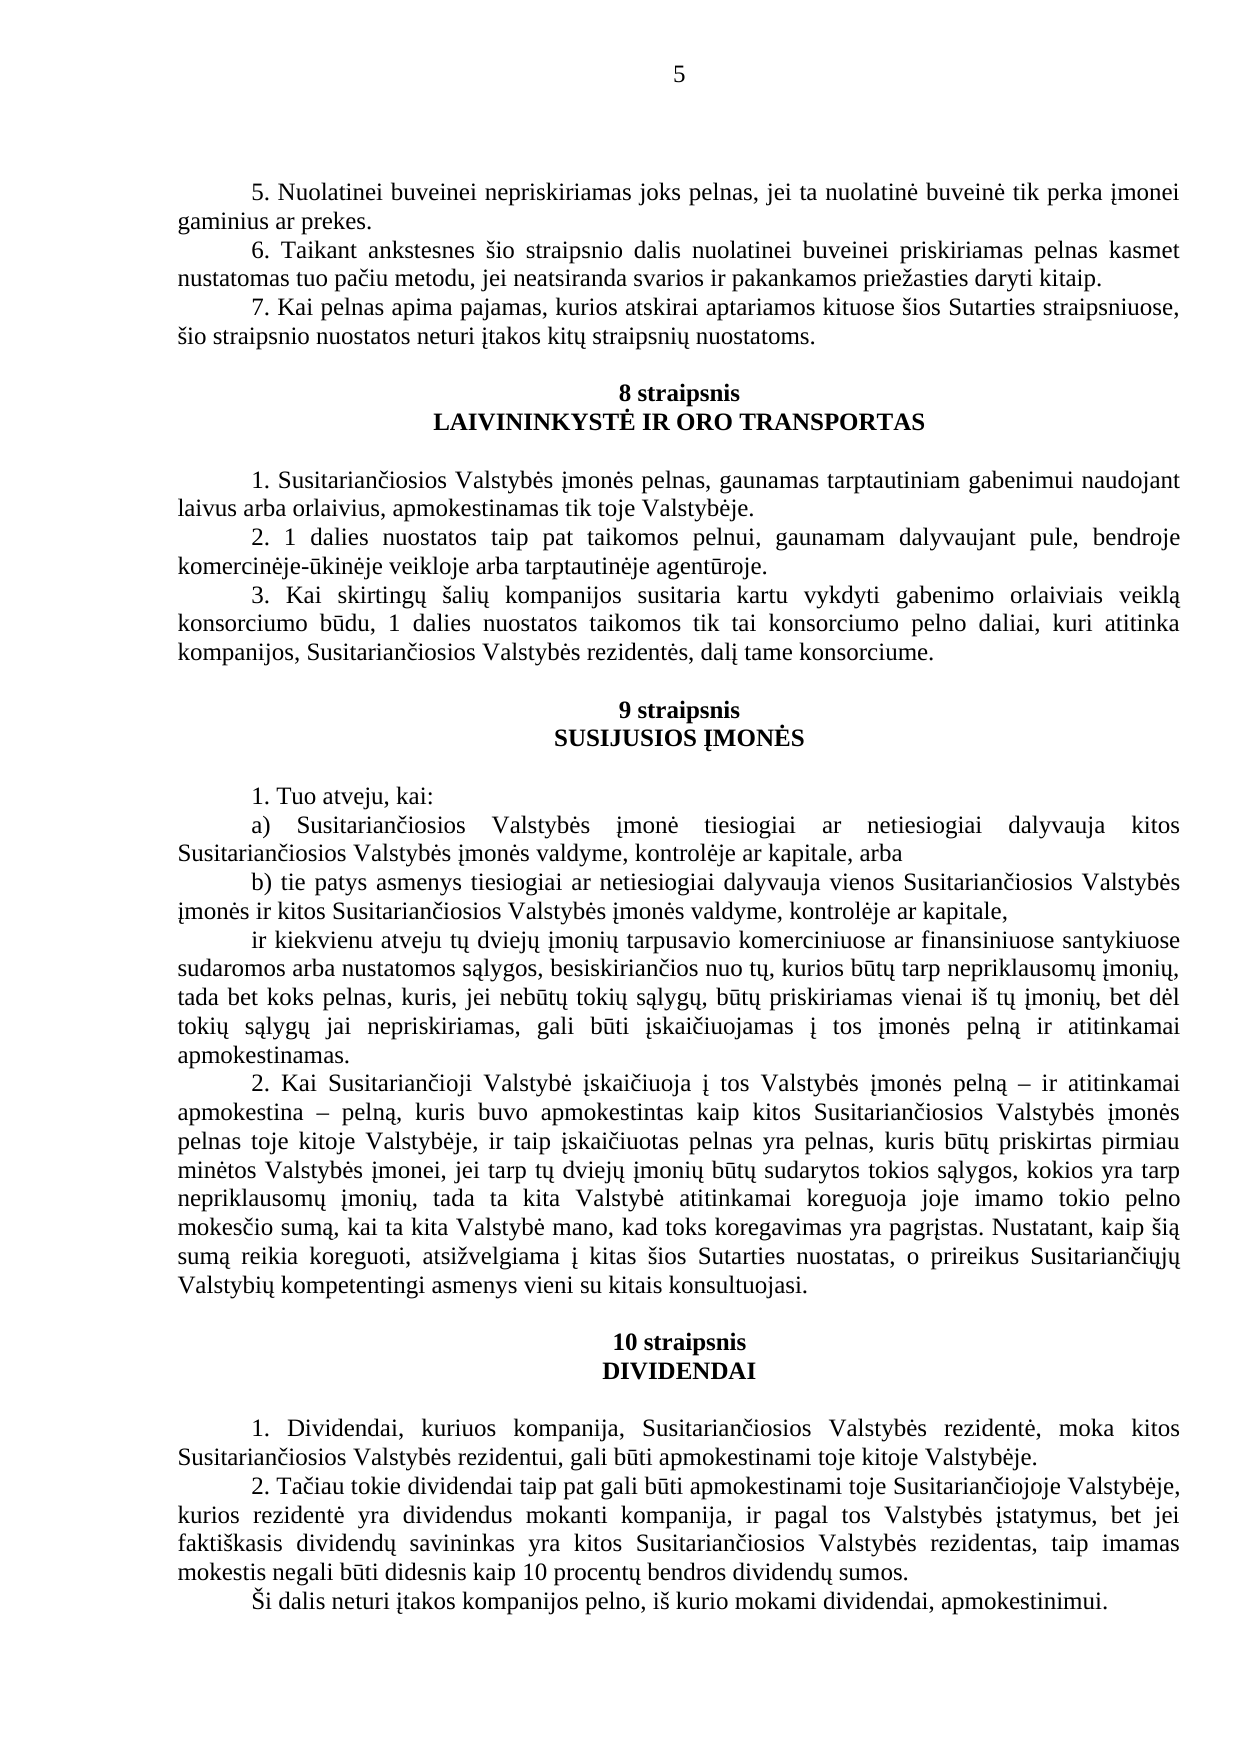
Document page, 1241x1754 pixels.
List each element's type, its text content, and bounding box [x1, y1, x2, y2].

text a) Susitariančiosios Valstybės įmonė tiesiogiai ar netiesiogiai dalyvauja kitos Susitariančiosios Valstybės įmonės valdyme, kontrolėje ar kapitale, arba [177, 810, 1181, 867]
text ir kiekvienu atveju tų dviejų įmonių tarpusavio komerciniuose ar finansiniuose santykiuose sudaromos arba nustatomos sąlygos, besiskiriančios nuo tų, kurios būtų tarp nepriklausomų įmonių, tada bet koks pelnas, kuris, jei nebūtų tokių sąlygų, būtų priskiriamas vienai iš tų įmonių, bet dėl tokių sąlygų jai nepriskiriamas, gali būti įskaičiuojamas į tos įmonės pelną ir atitinkamai apmokestinamas. [177, 925, 1181, 1068]
text 6. Taikant ankstesnes šio straipsnio dalis nuolatinei buveinei priskiriamas pelnas kasmet nustatomas tuo pačiu metodu, jei neatsiranda svarios ir pakankamos priežasties daryti kitaip. [177, 235, 1181, 292]
text 8 straipsnis [177, 378, 1181, 407]
text 9 straipsnis [177, 695, 1181, 723]
text 2. Kai Susitariančioji Valstybė įskaičiuoja į tos Valstybės įmonės pelną – ir atitinkamai apmokestina – pelną, kuris buvo apmokestintas kaip kitos Susitariančiosios Valstybės įmonės pelnas toje kitoje Valstybėje, ir taip įskaičiuotas pelnas yra pelnas, kuris būtų priskirtas pirmiau minėtos Valstybės įmonei, jei tarp tų dviejų įmonių būtų sudarytos tokios sąlygos, kokios yra tarp nepriklausomų įmonių, tada ta kita Valstybė atitinkamai koreguoja joje imamo tokio pelno mokesčio sumą, kai ta kita Valstybė mano, kad toks koregavimas yra pagrįstas. Nustatant, kaip šią sumą reikia koreguoti, atsižvelgiama į kitas šios Sutarties nuostatas, o prireikus Susitariančiųjų Valstybių kompetentingi asmenys vieni su kitais konsultuojasi. [177, 1068, 1181, 1298]
text 5. Nuolatinei buveinei nepriskiriamas joks pelnas, jei ta nuolatinė buveinė tik perka įmonei gaminius ar prekes. [177, 177, 1181, 235]
text DIVIDENDAI [177, 1356, 1181, 1385]
text 3. Kai skirtingų šalių kompanijos susitaria kartu vykdyti gabenimo orlaiviais veiklą konsorciumo būdu, 1 dalies nuostatos taikomos tik tai konsorciumo pelno daliai, kuri atitinka kompanijos, Susitariančiosios Valstybės rezidentės, dalį tame konsorciume. [177, 580, 1181, 666]
text b) tie patys asmenys tiesiogiai ar netiesiogiai dalyvauja vienos Susitariančiosios Valstybės įmonės ir kitos Susitariančiosios Valstybės įmonės valdyme, kontrolėje ar kapitale, [177, 867, 1181, 925]
text SUSIJUSIOS ĮMONĖS [177, 723, 1181, 752]
text 10 straipsnis [177, 1327, 1181, 1356]
text 7. Kai pelnas apima pajamas, kurios atskirai aptariamos kituose šios Sutarties straipsniuose, šio straipsnio nuostatos neturi įtakos kitų straipsnių nuostatoms. [177, 292, 1181, 350]
text 1. Tuo atveju, kai: [177, 781, 1181, 810]
text Ši dalis neturi įtakos kompanijos pelno, iš kurio mokami dividendai, apmokestinimui. [177, 1586, 1181, 1615]
text 2. Tačiau tokie dividendai taip pat gali būti apmokestinami toje Susitariančiojoje Valstybėje, kurios rezidentė yra dividendus mokanti kompanija, ir pagal tos Valstybės įstatymus, bet jei faktiškasis dividendų savininkas yra kitos Susitariančiosios Valstybės rezidentas, taip imamas mokestis negali būti didesnis kaip 10 procentų bendros dividendų sumos. [177, 1471, 1181, 1586]
text 1. Susitariančiosios Valstybės įmonės pelnas, gaunamas tarptautiniam gabenimui naudojant laivus arba orlaivius, apmokestinamas tik toje Valstybėje. [177, 465, 1181, 522]
text LAIVININKYSTĖ IR ORO TRANSPORTAS [177, 407, 1181, 436]
text 1. Dividendai, kuriuos kompanija, Susitariančiosios Valstybės rezidentė, moka kitos Susitariančiosios Valstybės rezidentui, gali būti apmokestinami toje kitoje Valstybėje. [177, 1413, 1181, 1471]
text 2. 1 dalies nuostatos taip pat taikomos pelnui, gaunamam dalyvaujant pule, bendroje komercinėje-ūkinėje veikloje arba tarptautinėje agentūroje. [177, 522, 1181, 580]
